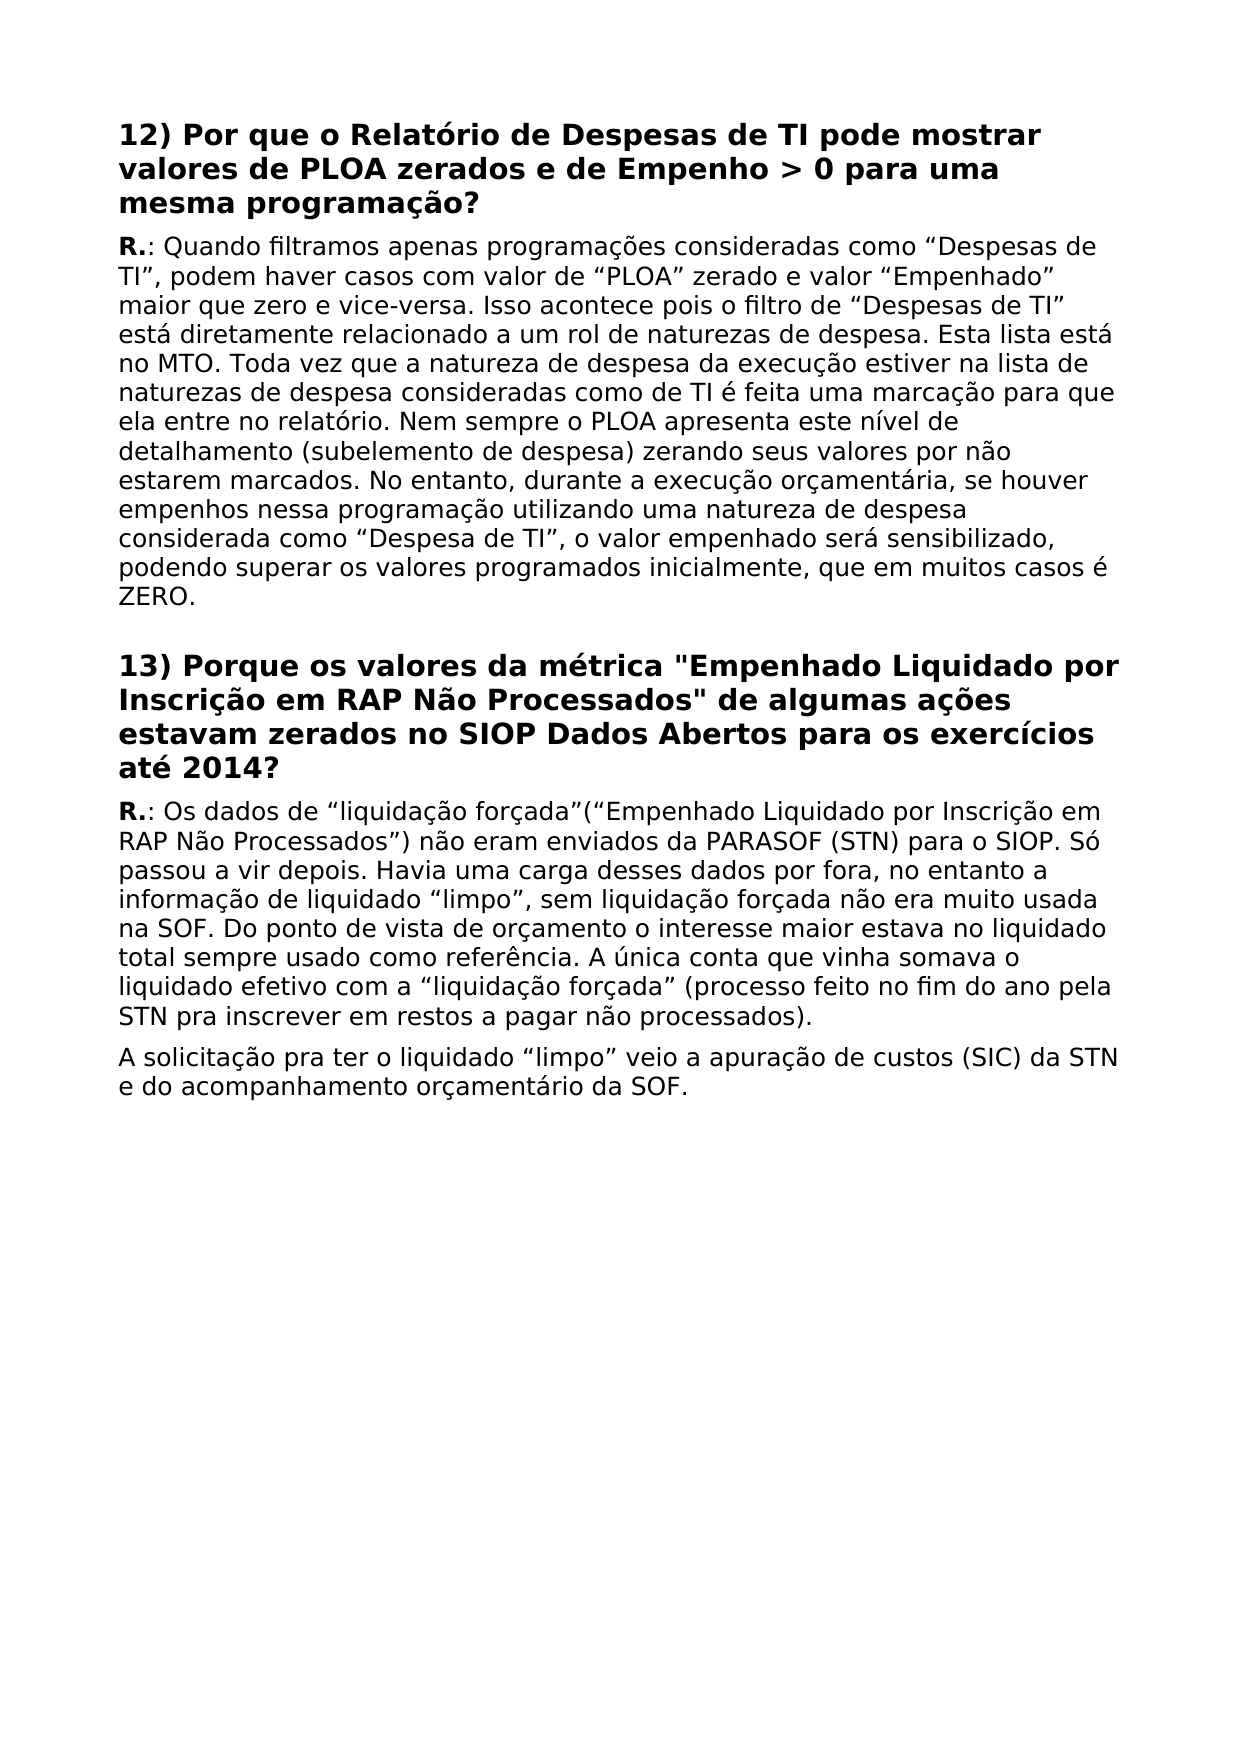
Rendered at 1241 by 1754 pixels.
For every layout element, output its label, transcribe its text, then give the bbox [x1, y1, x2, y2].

subtitle 12) Por que o Relatório de Despesas de TI pode mostrar valores de PLOA zerados e de Empenho > 0 para uma mesma programação? [118, 118, 1122, 220]
subtitle 13) Porque os valores da métrica "Empenhado Liquidado por Inscrição em RAP Não Processados" de algumas ações estavam zerados no SIOP Dados Abertos para os exercícios até 2014? [118, 649, 1122, 785]
text A solicitação pra ter o liquidado “limpo” veio a apuração de custos (SIC) da STN e do acompanhamento orçamentário da SOF. [118, 1043, 1122, 1102]
text R.: Quando filtramos apenas programações consideradas como “Despesas de TI”, podem haver casos com valor de “PLOA” zerado e valor “Empenhado” maior que zero e vice-versa. Isso acontece pois o filtro de “Despesas de TI”​ está diretamente relacionado a um rol de naturezas de despesa. Esta lista está no MTO. Toda vez que a natureza de despesa da execução estiver na lista de naturezas de despesa consideradas como de TI é feita uma marcação para que ela entre no relatório. Nem sempre o PLOA apresenta este nível de detalhamento (subelemento de despesa) zerando seus valores por não estarem marcados. No entanto, durante a execução orçamentária, se houver empenhos nessa programação utilizando uma natureza de despesa considerada como “Despesa de TI”, o valor empenhado será sensibilizado, podendo superar os valores programados inicialmente, que em muitos casos é ZERO. [118, 232, 1122, 612]
text R.: Os dados de “liquidação forçada”(“Empenhado Liquidado por Inscrição em RAP Não Processados”) não eram enviados da PARASOF (STN) para o SIOP. Só passou a vir depois. Havia uma carga desses dados por fora, no entanto a informação de liquidado “limpo”, sem liquidação forçada não era muito usada na SOF. Do ponto de vista de orçamento o interesse maior estava no liquidado total sempre usado como referência. A única conta que vinha somava o liquidado efetivo com a “liquidação forçada” (processo feito no fim do ano pela STN pra inscrever em restos a pagar não processados). [118, 797, 1122, 1031]
